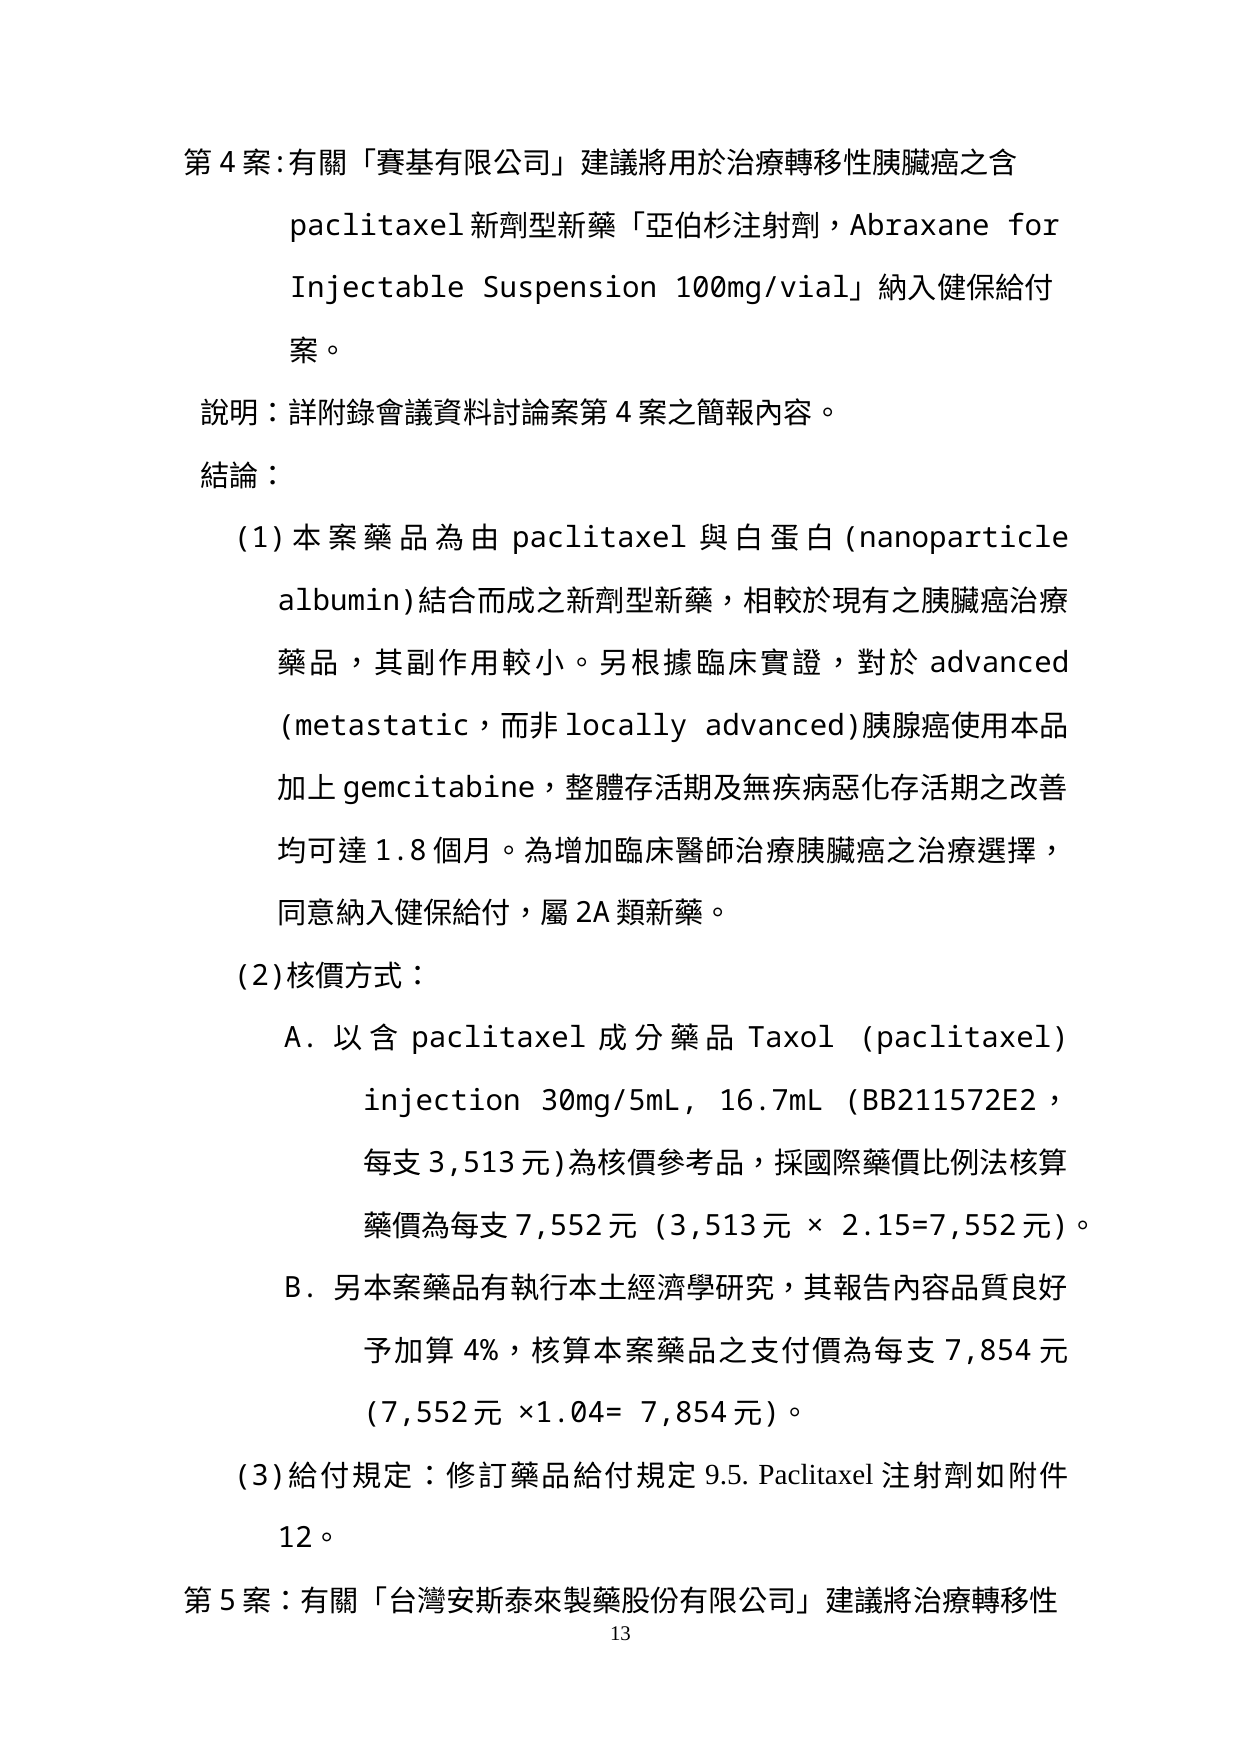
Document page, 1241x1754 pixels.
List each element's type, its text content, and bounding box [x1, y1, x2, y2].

text (2)核價方式： [234, 932, 1069, 994]
text 結論： [171, 432, 1069, 494]
text (3)給付規定：修訂藥品給付規定9.5. Paclitaxel注射劑如附件12。 [234, 1432, 1069, 1557]
text 第5案：有關「台灣安斯泰來製藥股份有限公司」建議將治療轉移性 [184, 1557, 1069, 1619]
text 第4案:有關「賽基有限公司」建議將用於治療轉移性胰臟癌之含paclitaxel新劑型新藥「亞伯杉注射劑，Abraxane for Injectable Suspension 100mg/vial」納入健保給付案。 [184, 119, 1069, 369]
list 以含paclitaxel成分藥品Taxol (paclitaxel) injection 30mg/5mL, 16.7mL (BB211572E2，每支3,513元)為核價參考品，採國際藥價比例法核算藥價為每支7,552元 (3,513元 × 2.15=7,552元)。 [284, 994, 1069, 1244]
list 另本案藥品有執行本土經濟學研究，其報告內容品質良好，予加算4%，核算本案藥品之支付價為每支7,854元 (7,552元 ×1.04= 7,854元)。 [284, 1244, 1069, 1432]
text 說明：詳附錄會議資料討論案第4案之簡報內容。 [171, 369, 1069, 432]
text (1)本案藥品為由paclitaxel與白蛋白(nanoparticle albumin)結合而成之新劑型新藥，相較於現有之胰臟癌治療藥品，其副作用較小。另根據臨床實證，對於advanced (metastatic，而非locally advanced)胰腺癌使用本品加上gemcitabine，整體存活期及無疾病惡化存活期之改善均可達1.8個月。為增加臨床醫師治療胰臟癌之治療選擇，同意納入健保給付，屬2A類新藥。 [234, 494, 1069, 932]
